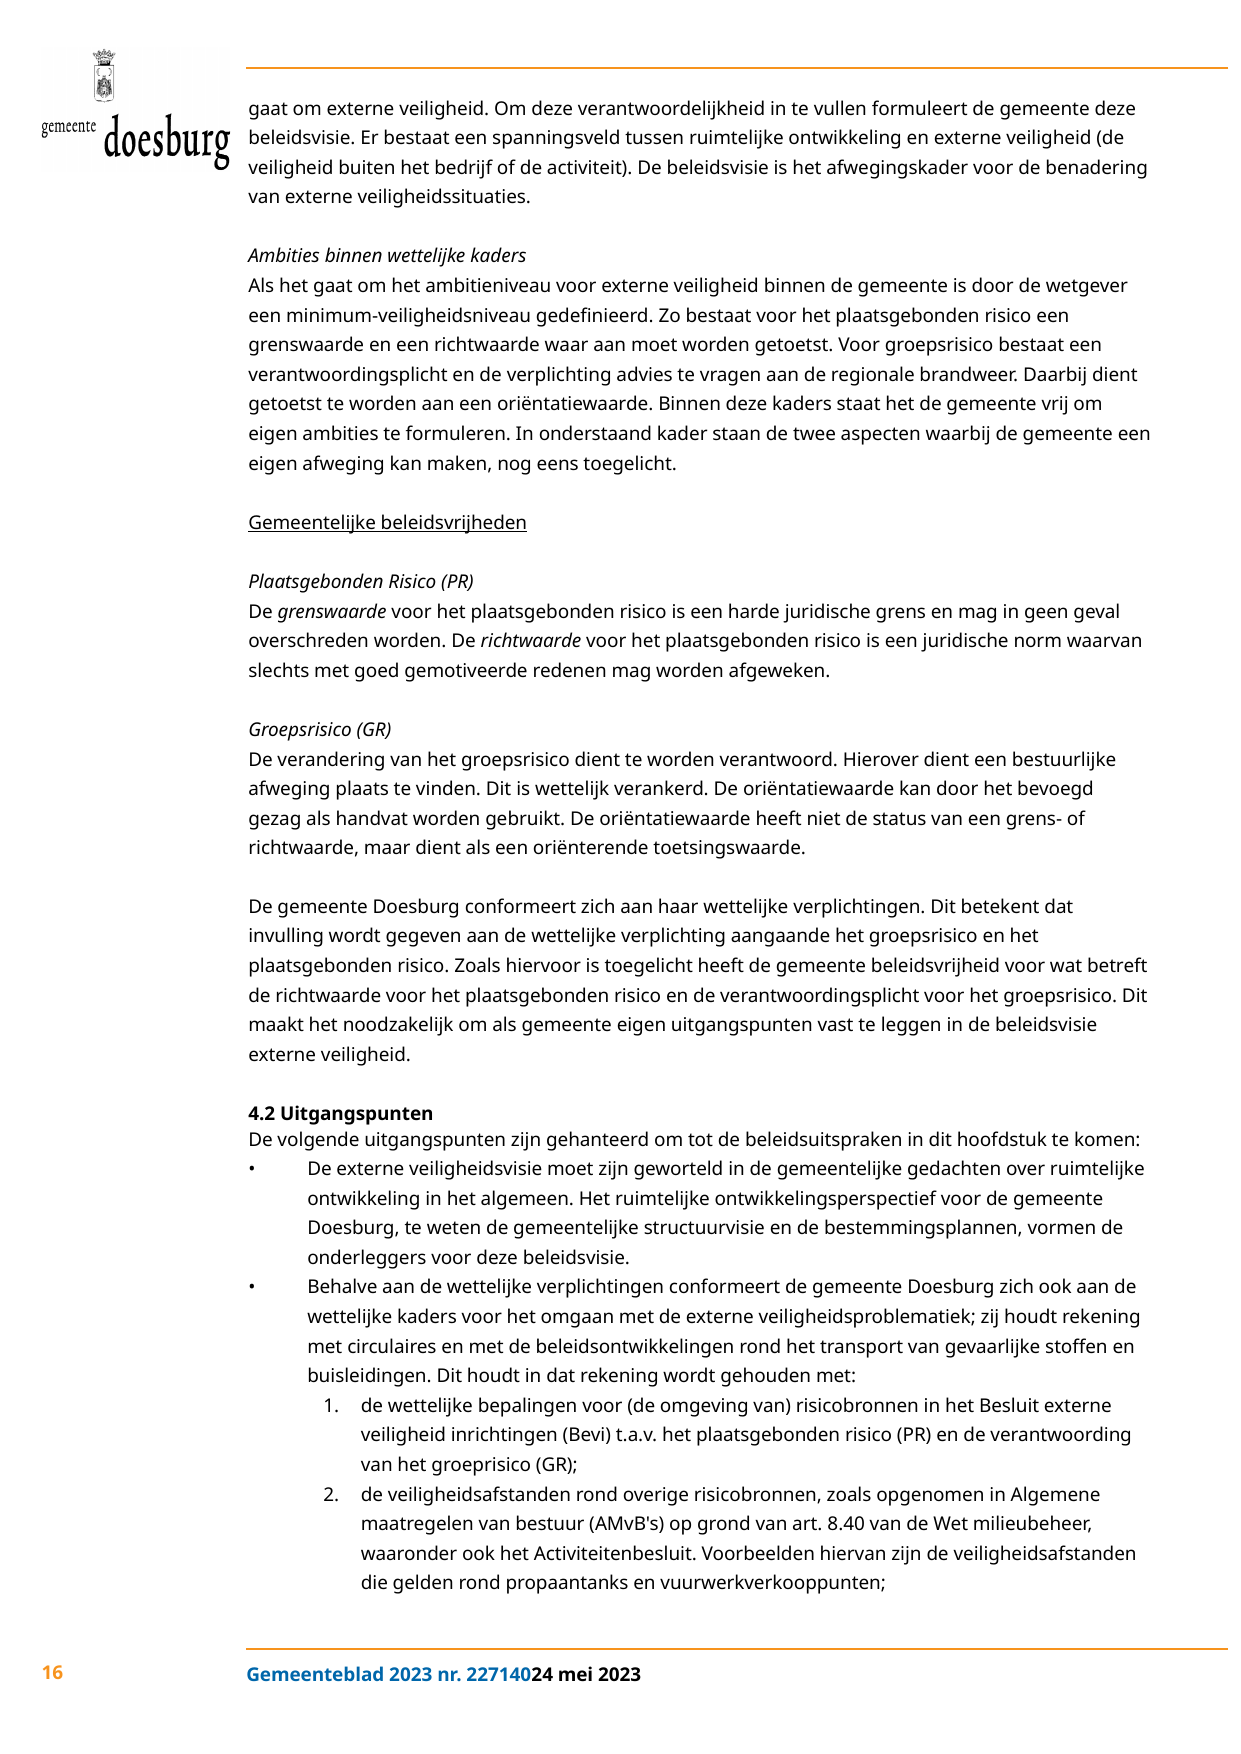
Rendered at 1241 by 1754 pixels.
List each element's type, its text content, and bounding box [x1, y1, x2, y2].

text De volgende uitgangspunten zijn gehanteerd om tot de beleidsuitspraken in dit hoofdstuk te komen: [248, 1126, 1152, 1152]
text gaat om externe veiligheid. Om deze verantwoordelijkheid in te vullen formuleert de gemeente deze beleidsvisie. Er bestaat een spanningsveld tussen ruimtelijke ontwikkeling en externe veiligheid (de veiligheid buiten het bedrijf of de activiteit). De beleidsvisie is het afwegingskader voor de benadering van externe veiligheidssituaties. [248, 95, 1152, 209]
list de wettelijke bepalingen voor (de omgeving van) risicobronnen in het Besluit externe veiligheid inrichtingen (Bevi) t.a.v. het plaatsgebonden risico (PR) en de verantwoording van het groeprisico (GR); [323, 1392, 1152, 1477]
list de veiligheidsafstanden rond overige risicobronnen, zoals opgenomen in Algemene maatregelen van bestuur (AMvB's) op grond van art. 8.40 van de Wet milieubeheer, waaronder ook het Activiteitenbesluit. Voorbeelden hiervan zijn de veiligheidsafstanden die gelden rond propaantanks en vuurwerkverkooppunten; [323, 1481, 1152, 1595]
list De externe veiligheidsvisie moet zijn geworteld in de gemeentelijke gedachten over ruimtelijke ontwikkeling in het algemeen. Het ruimtelijke ontwikkelingsperspectief voor de gemeente Doesburg, te weten de gemeentelijke structuurvisie en de bestemmingsplannen, vormen de onderleggers voor deze beleidsvisie. [248, 1155, 1152, 1270]
text Als het gaat om het ambitieniveau voor externe veiligheid binnen de gemeente is door de wetgever een minimum-veiligheidsniveau gedefinieerd. Zo bestaat voor het plaatsgebonden risico een grenswaarde en een richtwaarde waar aan moet worden getoetst. Voor groepsrisico bestaat een verantwoordingsplicht en de verplichting advies te vragen aan de regionale brandweer. Daarbij dient getoetst te worden aan een oriëntatiewaarde. Binnen deze kaders staat het de gemeente vrij om eigen ambities te formuleren. In onderstaand kader staan de twee aspecten waarbij de gemeente een eigen afweging kan maken, nog eens toegelicht. [248, 272, 1152, 476]
text Ambities binnen wettelijke kaders [248, 243, 1152, 268]
text 4.2 Uitgangspunten [248, 1100, 1152, 1126]
picture [41, 47, 231, 172]
table_header Gemeentelijke beleidsvrijheden Plaatsgebonden Risico (PR) De grenswaarde voor het plaatsgebonden risico is een harde juridische grens en mag in geen geval overschreden worden. De richtwaarde voor het plaatsgebonden risico is een juridische norm waarvan slechts met goed gemotiveerde redenen mag worden afgeweken. Groepsrisico (GR) De verandering van het groepsrisico dient te worden verantwoord. Hierover dient een bestuurlijke afweging plaats te vinden. Dit is wettelijk verankerd. De oriëntatiewaarde kan door het bevoegd gezag als handvat worden gebruikt. De oriëntatiewaarde heeft niet de status van een grens- of richtwaarde, maar dient als een oriënterende toetsingswaarde. [248, 509, 1152, 860]
list Behalve aan de wettelijke verplichtingen conformeert de gemeente Doesburg zich ook aan de wettelijke kaders voor het omgaan met de externe veiligheidsproblematiek; zij houdt rekening met circulaires en met de beleidsontwikkelingen rond het transport van gevaarlijke stoffen en buisleidingen. Dit houdt in dat rekening wordt gehouden met: [248, 1274, 1152, 1388]
text De gemeente Doesburg conformeert zich aan haar wettelijke verplichtingen. Dit betekent dat invulling wordt gegeven aan de wettelijke verplichting aangaande het groepsrisico en het plaatsgebonden risico. Zoals hiervoor is toegelicht heeft de gemeente beleidsvrijheid voor wat betreft de richtwaarde voor het plaatsgebonden risico en de verantwoordingsplicht voor het groepsrisico. Dit maakt het noodzakelijk om als gemeente eigen uitgangspunten vast te leggen in de beleidsvisie externe veiligheid. [248, 893, 1152, 1067]
